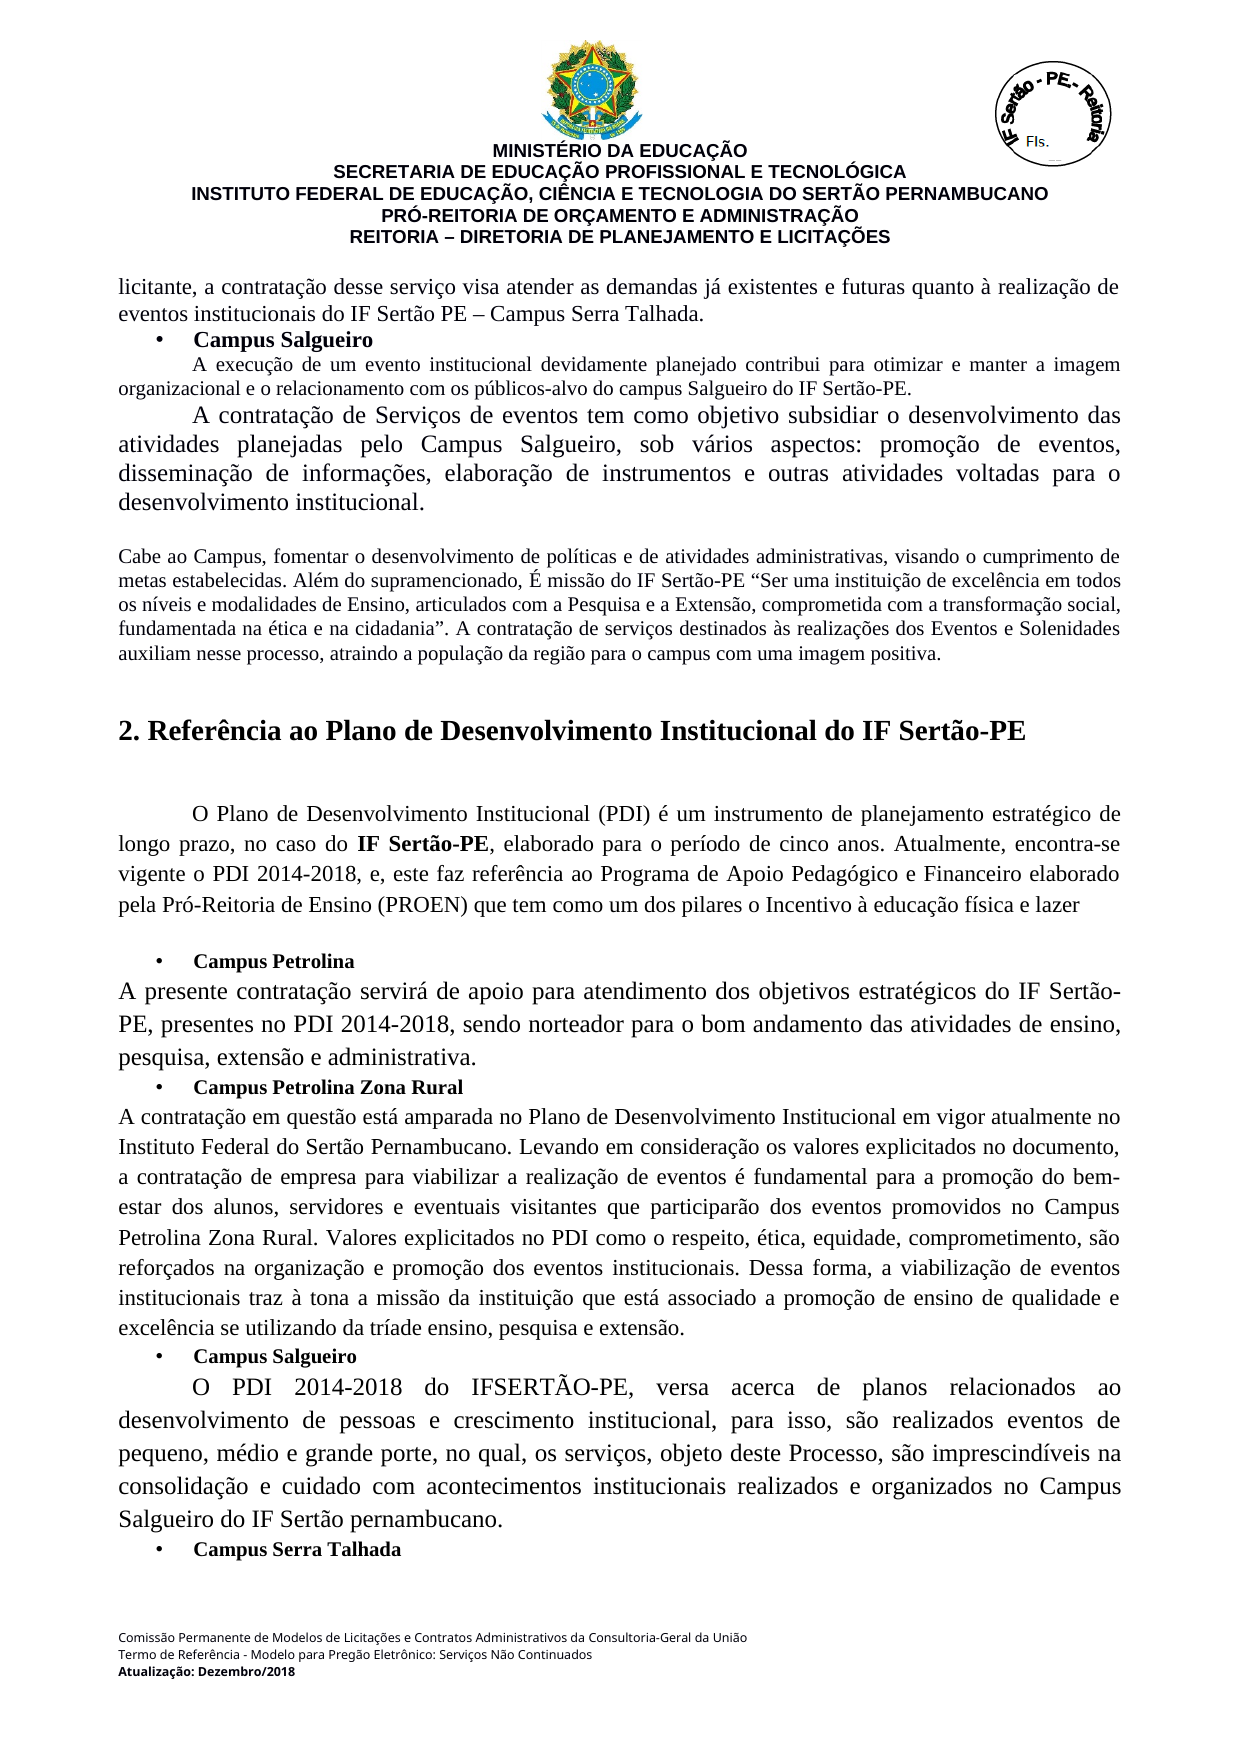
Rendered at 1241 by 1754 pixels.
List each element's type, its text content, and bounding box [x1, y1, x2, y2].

text A presente contratação servirá de apoio para atendimento dos objetivos estratégicos do IF Sertão-PE, presentes no PDI 2014-2018, sendo norteador para o bom andamento das atividades de ensino, pesquisa, extensão e administrativa. [118, 976, 1122, 1071]
text A execução de um evento institucional devidamente planejado contribui para otimizar e manter a imagem organizacional e o relacionamento com os públicos-alvo do campus Salgueiro do IF Sertão-PE. [118, 352, 1122, 400]
picture [541, 40, 643, 140]
list Campus Petrolina Zona Rural [156, 1075, 1122, 1099]
picture [988, 51, 1117, 171]
text A contratação de Serviços de eventos tem como objetivo subsidiar o desenvolvimento das atividades planejadas pelo Campus Salgueiro, sob vários aspectos: promoção de eventos, disseminação de informações, elaboração de instrumentos e outras atividades voltadas para o desenvolvimento institucional. [118, 400, 1122, 515]
text 2. Referência ao Plano de Desenvolvimento Institucional do IF Sertão-PE [118, 713, 1122, 746]
text O Plano de Desenvolvimento Institucional (PDI) é um instrumento de planejamento estratégico de longo prazo, no caso do IF Sertão-PE, elaborado para o período de cinco anos. Atualmente, encontra-se vigente o PDI 2014-2018, e, este faz referência ao Programa de Apoio Pedagógico e Financeiro elaborado pela Pró-Reitoria de Ensino (PROEN) que tem como um dos pilares o Incentivo à educação física e lazer [118, 800, 1122, 917]
list Campus Serra Talhada [156, 1537, 1122, 1561]
list Campus Salgueiro [156, 1344, 1122, 1368]
list Campus Petrolina [156, 948, 1122, 973]
list Campus Salgueiro [156, 326, 1122, 352]
text A contratação em questão está amparada no Plano de Desenvolvimento Institucional em vigor atualmente no Instituto Federal do Sertão Pernambucano. Levando em consideração os valores explicitados no documento, a contratação de empresa para viabilizar a realização de eventos é fundamental para a promoção do bem-estar dos alunos, servidores e eventuais visitantes que participarão dos eventos promovidos no Campus Petrolina Zona Rural. Valores explicitados no PDI como o respeito, ética, equidade, comprometimento, são reforçados na organização e promoção dos eventos institucionais. Dessa forma, a viabilização de eventos institucionais traz à tona a missão da instituição que está associado a promoção de ensino de qualidade e excelência se utilizando da tríade ensino, pesquisa e extensão. [118, 1103, 1122, 1341]
text Cabe ao Campus, fomentar o desenvolvimento de políticas e de atividades administrativas, visando o cumprimento de metas estabelecidas. Além do supramencionado, É missão do IF Sertão-PE “Ser uma instituição de excelência em todos os níveis e modalidades de Ensino, articulados com a Pesquisa e a Extensão, comprometida com a transformação social, fundamentada na ética e na cidadania”. A contratação de serviços destinados às realizações dos Eventos e Solenidades auxiliam nesse processo, atraindo a população da região para o campus com uma imagem positiva. [118, 544, 1122, 664]
text licitante, a contratação desse serviço visa atender as demandas já existentes e futuras quanto à realização de eventos institucionais do IF Sertão PE – Campus Serra Talhada. [118, 273, 1122, 326]
text O PDI 2014-2018 do IFSERTÃO-PE, versa acerca de planos relacionados ao desenvolvimento de pessoas e crescimento institucional, para isso, são realizados eventos de pequeno, médio e grande porte, no qual, os serviços, objeto deste Processo, são imprescindíveis na consolidação e cuidado com acontecimentos institucionais realizados e organizados no Campus Salgueiro do IF Sertão pernambucano. [118, 1372, 1122, 1533]
